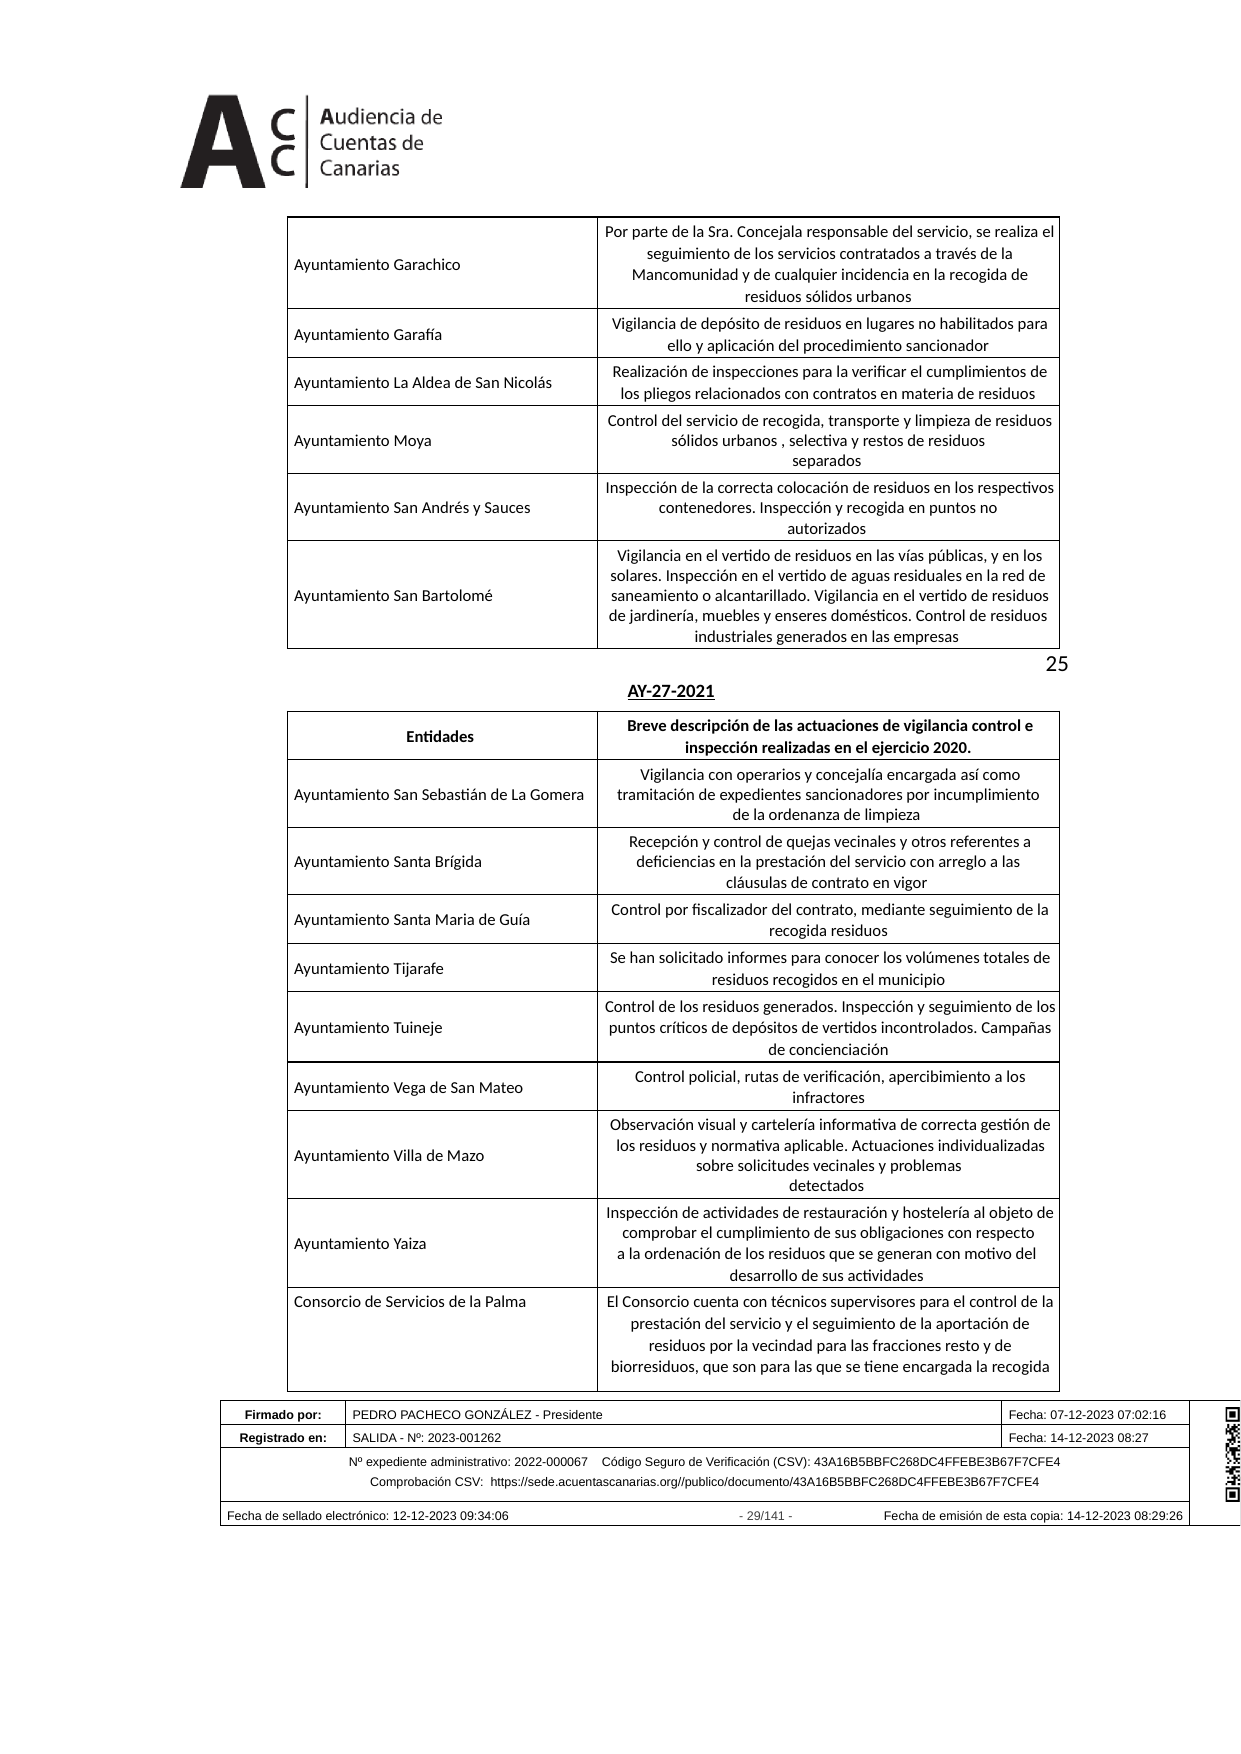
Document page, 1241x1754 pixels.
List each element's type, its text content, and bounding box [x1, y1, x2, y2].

table_cell Por parte de la Sra. Concejala responsable del servicio, se realiza el seguimiento de los servicios contratados a través de la Mancomunidad y de cualquier incidencia en la recogida de residuos sólidos urbanos [598, 218, 1059, 308]
subtitle AY-27-2021 [251, 679, 1096, 702]
table_cell Recepción y control de quejas vecinales y otros referentes a deficiencias en la prestación del servicio con arreglo a las cláusulas de contrato en vigor [598, 828, 1059, 894]
table_cell Ayuntamiento Yaiza [288, 1199, 597, 1287]
table_cell Vigilancia con operarios y concejalía encargada así como tramitación de expedientes sancionadores por incumplimiento de la ordenanza de limpieza [598, 760, 1059, 827]
table_cell Ayuntamiento Garafía [288, 309, 597, 357]
table_cell Control del servicio de recogida, transporte y limpieza de residuos sólidos urbanos , selectiva y restos de residuos separados [598, 406, 1059, 473]
table_cell Ayuntamiento Santa Maria de Guía [288, 895, 597, 943]
table_cell Control de los residuos generados. Inspección y seguimiento de los puntos críticos de depósitos de vertidos incontrolados. Campañas de concienciación [598, 992, 1059, 1061]
table_cell Control por fiscalizador del contrato, mediante seguimiento de la recogida residuos [598, 895, 1059, 943]
table_cell Ayuntamiento Santa Brígida [288, 828, 597, 894]
table_cell Inspección de actividades de restauración y hostelería al objeto de comprobar el cumplimiento de sus obligaciones con respecto a la ordenación de los residuos que se generan con motivo del desarrollo de sus actividades [598, 1199, 1059, 1287]
table_cell Ayuntamiento San Andrés y Sauces [288, 474, 597, 540]
table_cell Realización de inspecciones para la verificar el cumplimientos de los pliegos relacionados con contratos en materia de residuos [598, 358, 1059, 405]
table_cell Ayuntamiento Tijarafe [288, 944, 597, 991]
table_cell Ayuntamiento Vega de San Mateo [288, 1063, 597, 1110]
table_cell Ayuntamiento Tuineje [288, 992, 597, 1061]
table_cell Ayuntamiento Moya [288, 406, 597, 473]
table_cell Ayuntamiento San Sebastián de La Gomera [288, 760, 597, 827]
text 25 [221, 649, 1074, 677]
table_header Entidades [288, 712, 597, 759]
table_cell Vigilancia en el vertido de residuos en las vías públicas, y en los solares. Inspección en el vertido de aguas residuales en la red de saneamiento o alcantarillado. Vigilancia en el vertido de residuos de jardinería, muebles y enseres domésticos. Control de residuos industriales generados en las empresas [598, 541, 1059, 648]
table_cell Observación visual y cartelería informativa de correcta gestión de los residuos y normativa aplicable. Actuaciones individualizadas sobre solicitudes vecinales y problemas detectados [598, 1111, 1059, 1198]
table_cell Control policial, rutas de verificación, apercibimiento a los infractores [598, 1063, 1059, 1110]
table_cell El Consorcio cuenta con técnicos supervisores para el control de la prestación del servicio y el seguimiento de la aportación de residuos por la vecindad para las fracciones resto y de biorresiduos, que son para las que se tiene encargada la recogida [598, 1288, 1059, 1391]
table_cell Inspección de la correcta colocación de residuos en los respectivos contenedores. Inspección y recogida en puntos no autorizados [598, 474, 1059, 540]
table_header Breve descripción de las actuaciones de vigilancia control e inspección realizadas en el ejercicio 2020. [598, 712, 1059, 759]
table_cell Ayuntamiento Garachico [288, 218, 597, 308]
table_cell Vigilancia de depósito de residuos en lugares no habilitados para ello y aplicación del procedimiento sancionador [598, 309, 1059, 357]
table_cell Se han solicitado informes para conocer los volúmenes totales de residuos recogidos en el municipio [598, 944, 1059, 991]
table_cell Ayuntamiento Villa de Mazo [288, 1111, 597, 1198]
table_cell Consorcio de Servicios de la Palma [288, 1288, 597, 1391]
table_cell Ayuntamiento La Aldea de San Nicolás [288, 358, 597, 405]
table_cell Ayuntamiento San Bartolomé [288, 541, 597, 648]
